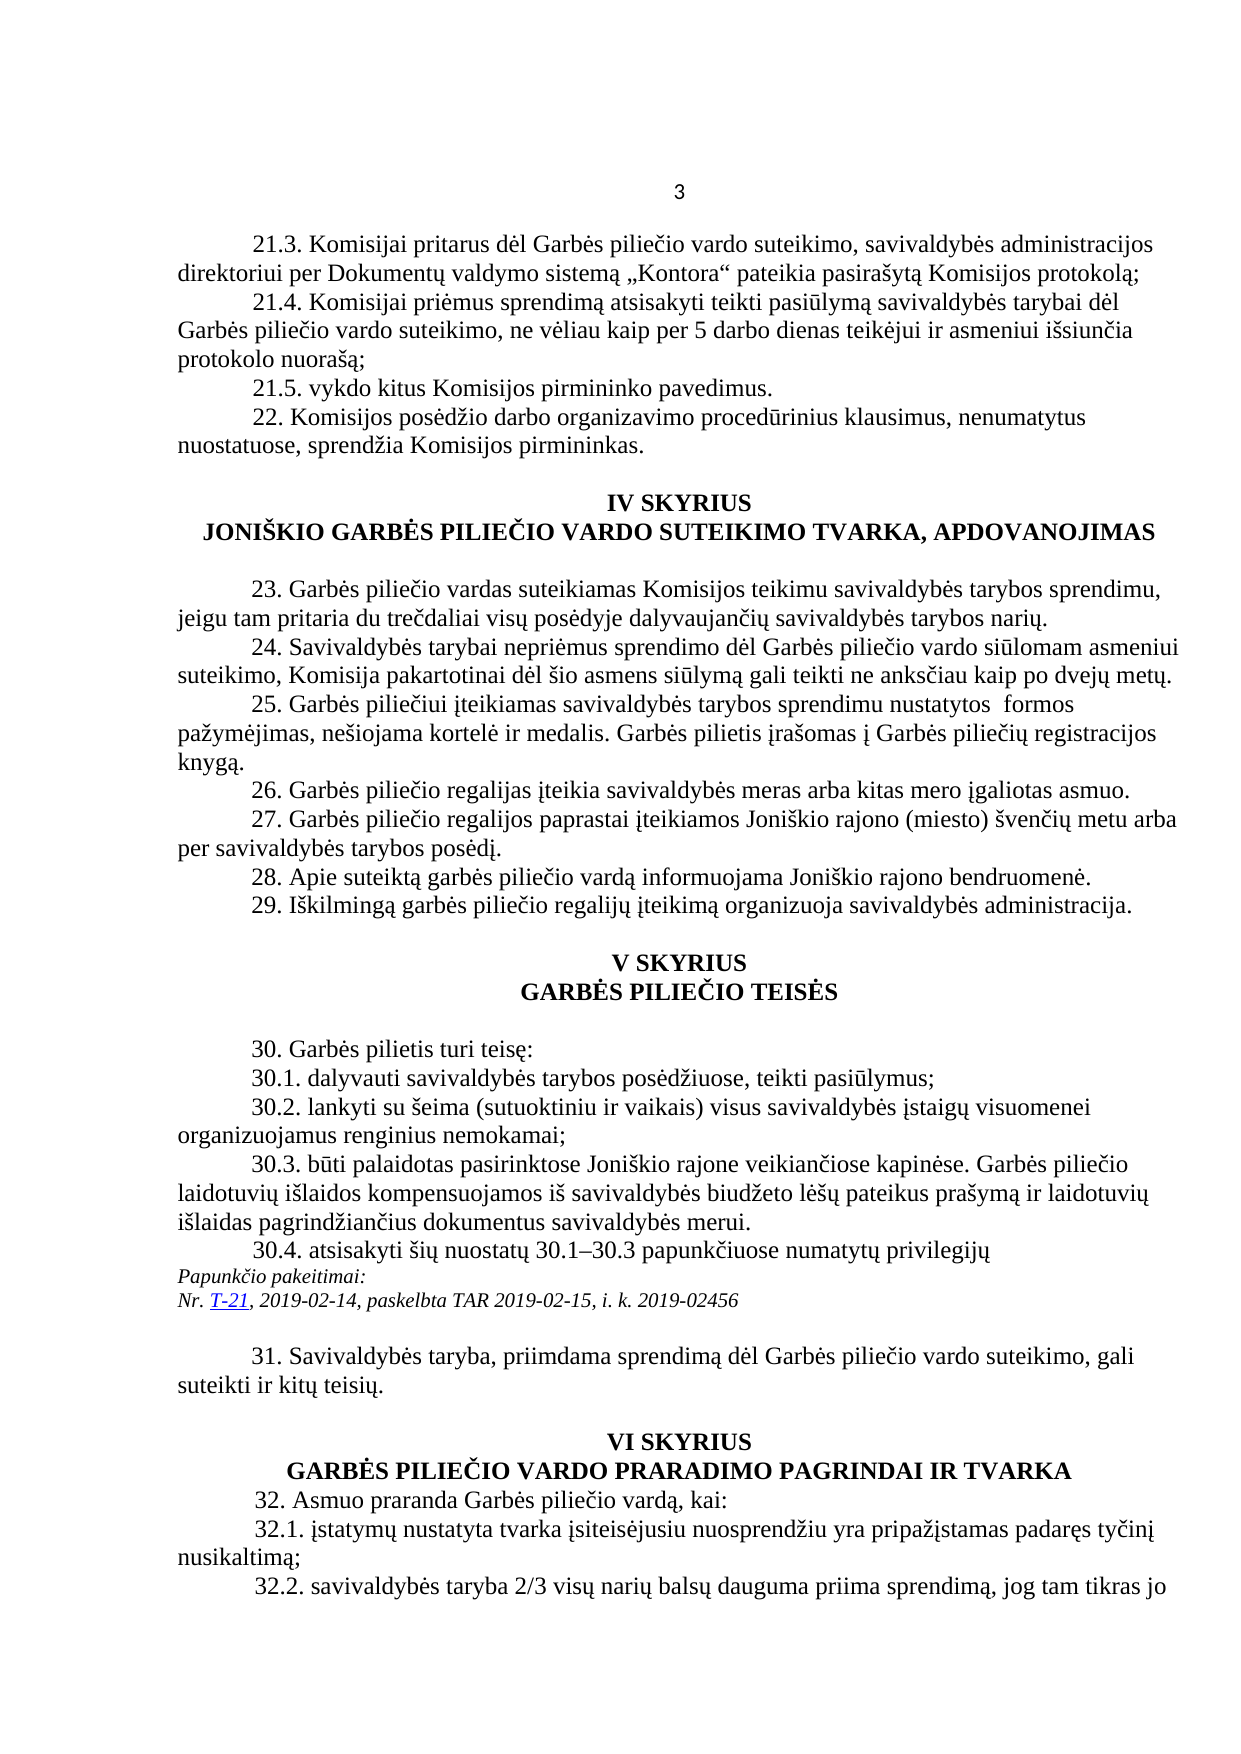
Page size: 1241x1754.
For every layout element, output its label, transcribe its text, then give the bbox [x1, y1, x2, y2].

text IV SKYRIUS [177, 488, 1181, 517]
text 32.2. savivaldybės taryba 2/3 visų narių balsų dauguma priima sprendimą, jog tam tikras jo [177, 1571, 1181, 1600]
text Nr. T-21, 2019-02-14, paskelbta TAR 2019-02-15, i. k. 2019-02456 [177, 1288, 1181, 1312]
text 23. Garbės piliečio vardas suteikiamas Komisijos teikimu savivaldybės tarybos sprendimu, jeigu tam pritaria du trečdaliai visų posėdyje dalyvaujančių savivaldybės tarybos narių. [177, 574, 1181, 632]
text 30.2. lankyti su šeima (sutuoktiniu ir vaikais) visus savivaldybės įstaigų visuomenei organizuojamus renginius nemokamai; [177, 1092, 1181, 1149]
text 26. Garbės piliečio regalijas įteikia savivaldybės meras arba kitas mero įgaliotas asmuo. [177, 776, 1181, 804]
text 27. Garbės piliečio regalijos paprastai įteikiamos Joniškio rajono (miesto) švenčių metu arba per savivaldybės tarybos posėdį. [177, 804, 1181, 862]
text JONIŠKIO GARBĖS PILIEČIO VARDO SUTEIKIMO TVARKA, APDOVANOJIMAS [177, 517, 1181, 546]
text 21.5. vykdo kitus Komisijos pirmininko pavedimus. [177, 373, 1181, 402]
text 25. Garbės piliečiui įteikiamas savivaldybės tarybos sprendimu nustatytos formos pažymėjimas, nešiojama kortelė ir medalis. Garbės pilietis įrašomas į Garbės piliečių registracijos knygą. [177, 689, 1181, 776]
text Papunkčio pakeitimai: [177, 1264, 1181, 1288]
text 30.3. būti palaidotas pasirinktose Joniškio rajone veikiančiose kapinėse. Garbės piliečio laidotuvių išlaidos kompensuojamos iš savivaldybės biudžeto lėšų pateikus prašymą ir laidotuvių išlaidas pagrindžiančius dokumentus savivaldybės merui. [177, 1149, 1181, 1236]
text 30. Garbės pilietis turi teisę: [177, 1034, 1181, 1063]
text 31. Savivaldybės taryba, priimdama sprendimą dėl Garbės piliečio vardo suteikimo, gali suteikti ir kitų teisių. [177, 1341, 1181, 1399]
text VI SKYRIUS [177, 1427, 1181, 1456]
text GARBĖS PILIEČIO VARDO PRARADIMO PAGRINDAI IR TVARKA [177, 1456, 1181, 1485]
text 28. Apie suteiktą garbės piliečio vardą informuojama Joniškio rajono bendruomenė. [177, 862, 1181, 891]
text 30.1. dalyvauti savivaldybės tarybos posėdžiuose, teikti pasiūlymus; [177, 1063, 1181, 1092]
text 21.3. Komisijai pritarus dėl Garbės piliečio vardo suteikimo, savivaldybės administracijos direktoriui per Dokumentų valdymo sistemą „Kontora“ pateikia pasirašytą Komisijos protokolą; [177, 229, 1181, 287]
text 32. Asmuo praranda Garbės piliečio vardą, kai: [177, 1485, 1181, 1514]
text 29. Iškilmingą garbės piliečio regalijų įteikimą organizuoja savivaldybės administracija. [177, 891, 1181, 919]
text 22. Komisijos posėdžio darbo organizavimo procedūrinius klausimus, nenumatytus nuostatuose, sprendžia Komisijos pirmininkas. [177, 402, 1181, 459]
text 21.4. Komisijai priėmus sprendimą atsisakyti teikti pasiūlymą savivaldybės tarybai dėl Garbės piliečio vardo suteikimo, ne vėliau kaip per 5 darbo dienas teikėjui ir asmeniui išsiunčia protokolo nuorašą; [177, 287, 1181, 373]
text GARBĖS PILIEČIO TEISĖS [177, 977, 1181, 1006]
text 24. Savivaldybės tarybai nepriėmus sprendimo dėl Garbės piliečio vardo siūlomam asmeniui suteikimo, Komisija pakartotinai dėl šio asmens siūlymą gali teikti ne anksčiau kaip po dvejų metų. [177, 632, 1181, 689]
text V SKYRIUS [177, 948, 1181, 977]
text 30.4. atsisakyti šių nuostatų 30.1–30.3 papunkčiuose numatytų privilegijų [177, 1236, 1181, 1264]
text 32.1. įstatymų nustatyta tvarka įsiteisėjusiu nuosprendžiu yra pripažįstamas padaręs tyčinį nusikaltimą; [177, 1514, 1181, 1571]
